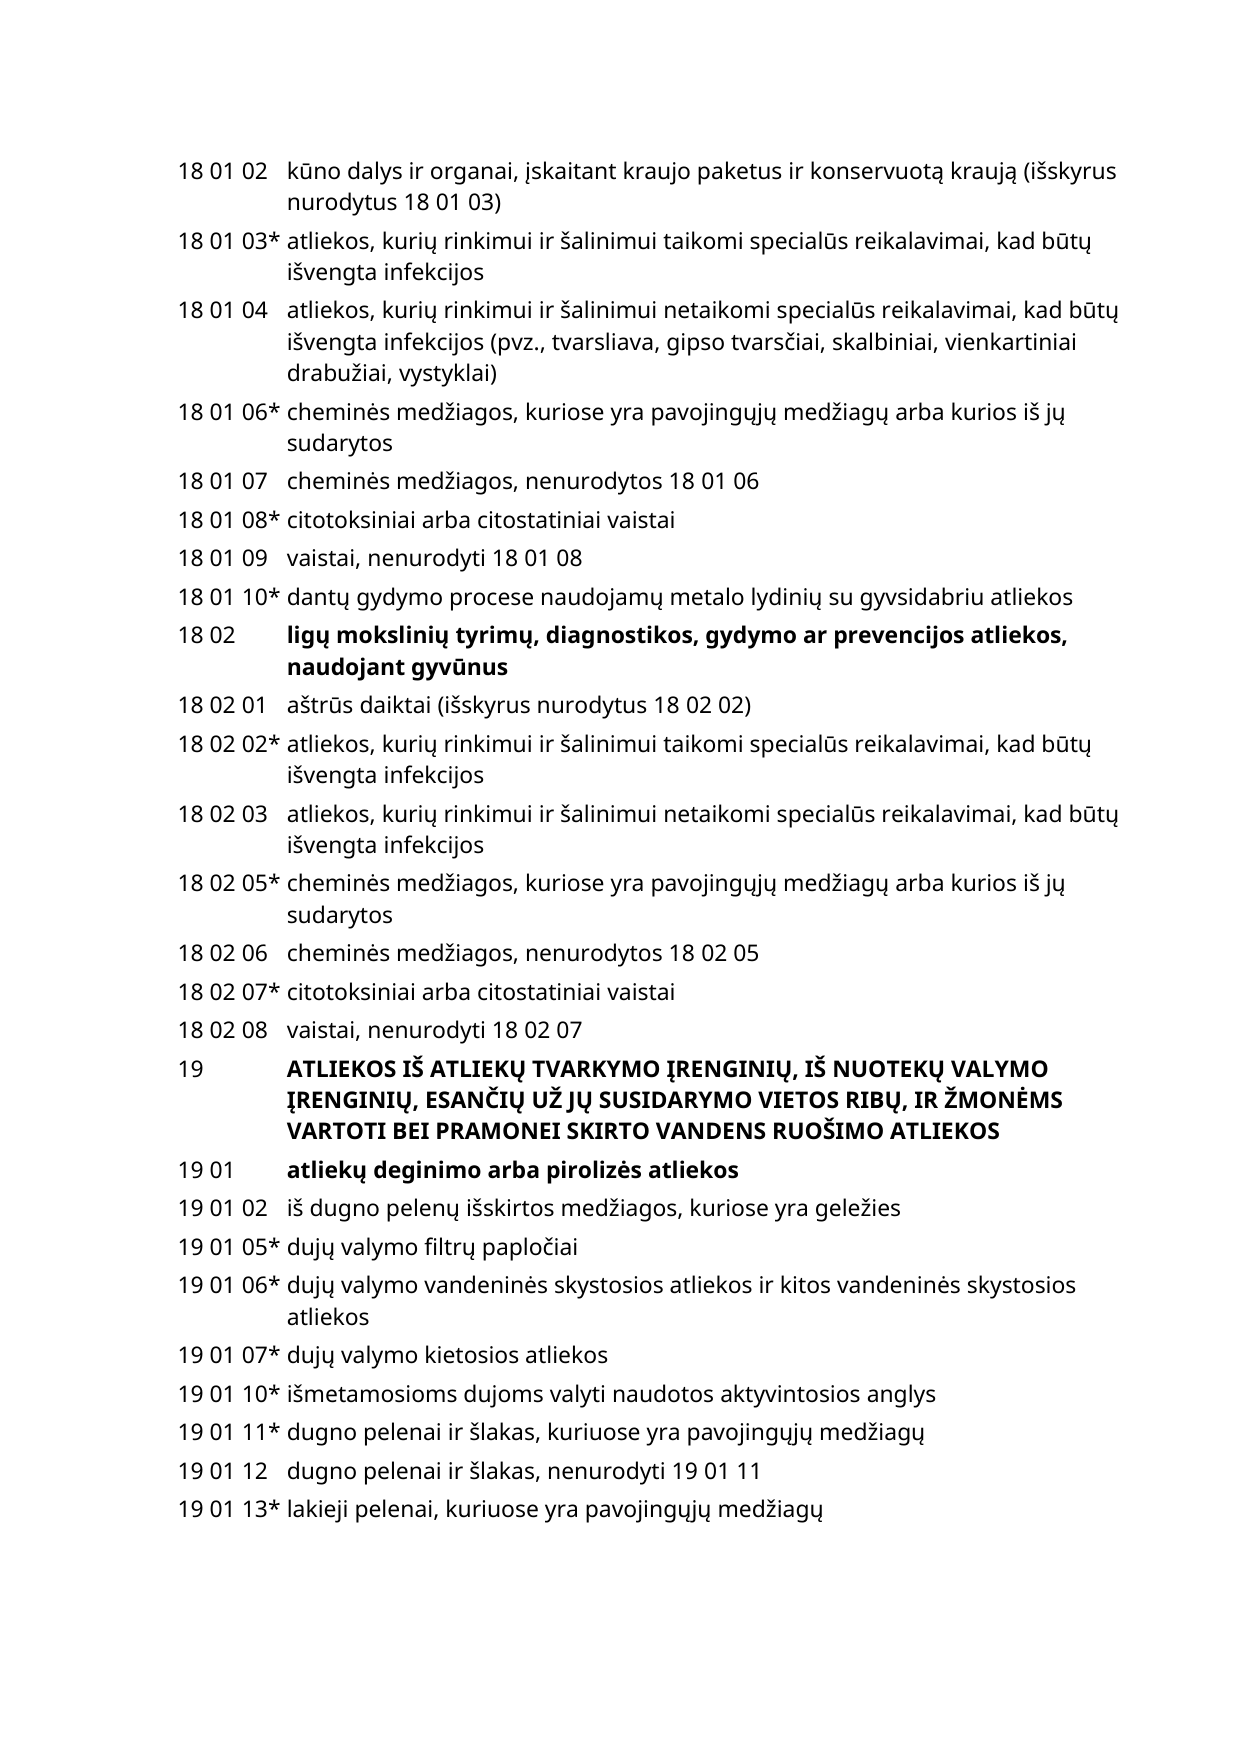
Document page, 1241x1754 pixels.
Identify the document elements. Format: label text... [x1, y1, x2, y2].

table_cell 19 01 05* [177, 1224, 287, 1262]
table_cell vaistai, nenurodyti 18 01 08 [287, 535, 1122, 574]
table_cell 19 01 10* [177, 1371, 287, 1409]
table_cell iš dugno pelenų išskirtos medžiagos, kuriose yra geležies [287, 1185, 1122, 1224]
table_cell atliekų deginimo arba pirolizės atliekos [287, 1147, 1122, 1185]
table_cell 18 01 07 [177, 458, 287, 497]
table_cell ATLIEKOS IŠ ATLIEKŲ TVARKYMO ĮRENGINIŲ, IŠ NUOTEKŲ VALYMO ĮRENGINIŲ, ESANČIŲ UŽ JŲ SUSIDARYMO VIETOS RIBŲ, IR ŽMONĖMS VARTOTI BEI PRAMONEI SKIRTO VANDENS RUOŠIMO ATLIEKOS [287, 1046, 1122, 1147]
table_cell išmetamosioms dujoms valyti naudotos aktyvintosios anglys [287, 1371, 1122, 1409]
table_cell 18 01 09 [177, 535, 287, 574]
table_cell lakieji pelenai, kuriuose yra pavojingųjų medžiagų [287, 1486, 1122, 1525]
table_cell 18 02 08 [177, 1007, 287, 1046]
table_cell 18 02 07* [177, 969, 287, 1007]
table_cell aštrūs daiktai (išskyrus nurodytus 18 02 02) [287, 682, 1122, 721]
table_cell 18 02 03 [177, 790, 287, 860]
table_cell cheminės medžiagos, kuriose yra pavojingųjų medžiagų arba kurios iš jų sudarytos [287, 388, 1122, 458]
table_cell citotoksiniai arba citostatiniai vaistai [287, 969, 1122, 1007]
table_cell dugno pelenai ir šlakas, kuriuose yra pavojingųjų medžiagų [287, 1409, 1122, 1448]
table_cell 19 01 06* [177, 1262, 287, 1332]
table_cell cheminės medžiagos, kuriose yra pavojingųjų medžiagų arba kurios iš jų sudarytos [287, 860, 1122, 930]
table_cell dujų valymo vandeninės skystosios atliekos ir kitos vandeninės skystosios atliekos [287, 1262, 1122, 1332]
table_cell atliekos, kurių rinkimui ir šalinimui netaikomi specialūs reikalavimai, kad būtų išvengta infekcijos (pvz., tvarsliava, gipso tvarsčiai, skalbiniai, vienkartiniai drabužiai, vystyklai) [287, 287, 1122, 388]
table_cell dantų gydymo procese naudojamų metalo lydinių su gyvsidabriu atliekos [287, 574, 1122, 612]
table_cell 18 02 06 [177, 930, 287, 968]
table_cell 18 01 10* [177, 574, 287, 612]
table_cell 18 02 01 [177, 682, 287, 721]
table_cell 18 01 08* [177, 497, 287, 535]
table_cell 18 02 02* [177, 721, 287, 790]
table_cell 18 02 05* [177, 860, 287, 930]
table_cell atliekos, kurių rinkimui ir šalinimui netaikomi specialūs reikalavimai, kad būtų išvengta infekcijos [287, 790, 1122, 860]
table_cell 19 [177, 1046, 287, 1147]
table_cell 19 01 02 [177, 1185, 287, 1224]
table_cell ligų mokslinių tyrimų, diagnostikos, gydymo ar prevencijos atliekos, naudojant gyvūnus [287, 612, 1122, 682]
table_cell citotoksiniai arba citostatiniai vaistai [287, 497, 1122, 535]
table_cell 18 02 [177, 612, 287, 682]
table_cell cheminės medžiagos, nenurodytos 18 01 06 [287, 458, 1122, 497]
table_cell 19 01 [177, 1147, 287, 1185]
table_cell cheminės medžiagos, nenurodytos 18 02 05 [287, 930, 1122, 968]
table_cell 18 01 04 [177, 287, 287, 388]
table_cell dujų valymo kietosios atliekos [287, 1332, 1122, 1371]
table_cell 18 01 03* [177, 218, 287, 287]
table_cell atliekos, kurių rinkimui ir šalinimui taikomi specialūs reikalavimai, kad būtų išvengta infekcijos [287, 721, 1122, 790]
table_cell kūno dalys ir organai, įskaitant kraujo paketus ir konservuotą kraują (išskyrus nurodytus 18 01 03) [287, 148, 1122, 217]
table_cell 18 01 06* [177, 388, 287, 458]
table_cell 19 01 11* [177, 1409, 287, 1448]
table_cell vaistai, nenurodyti 18 02 07 [287, 1007, 1122, 1046]
table_cell atliekos, kurių rinkimui ir šalinimui taikomi specialūs reikalavimai, kad būtų išvengta infekcijos [287, 218, 1122, 287]
table_cell dugno pelenai ir šlakas, nenurodyti 19 01 11 [287, 1448, 1122, 1486]
table_cell 18 01 02 [177, 148, 287, 217]
table_cell 19 01 07* [177, 1332, 287, 1371]
table_cell 19 01 13* [177, 1486, 287, 1525]
table_cell dujų valymo filtrų papločiai [287, 1224, 1122, 1262]
table_cell 19 01 12 [177, 1448, 287, 1486]
